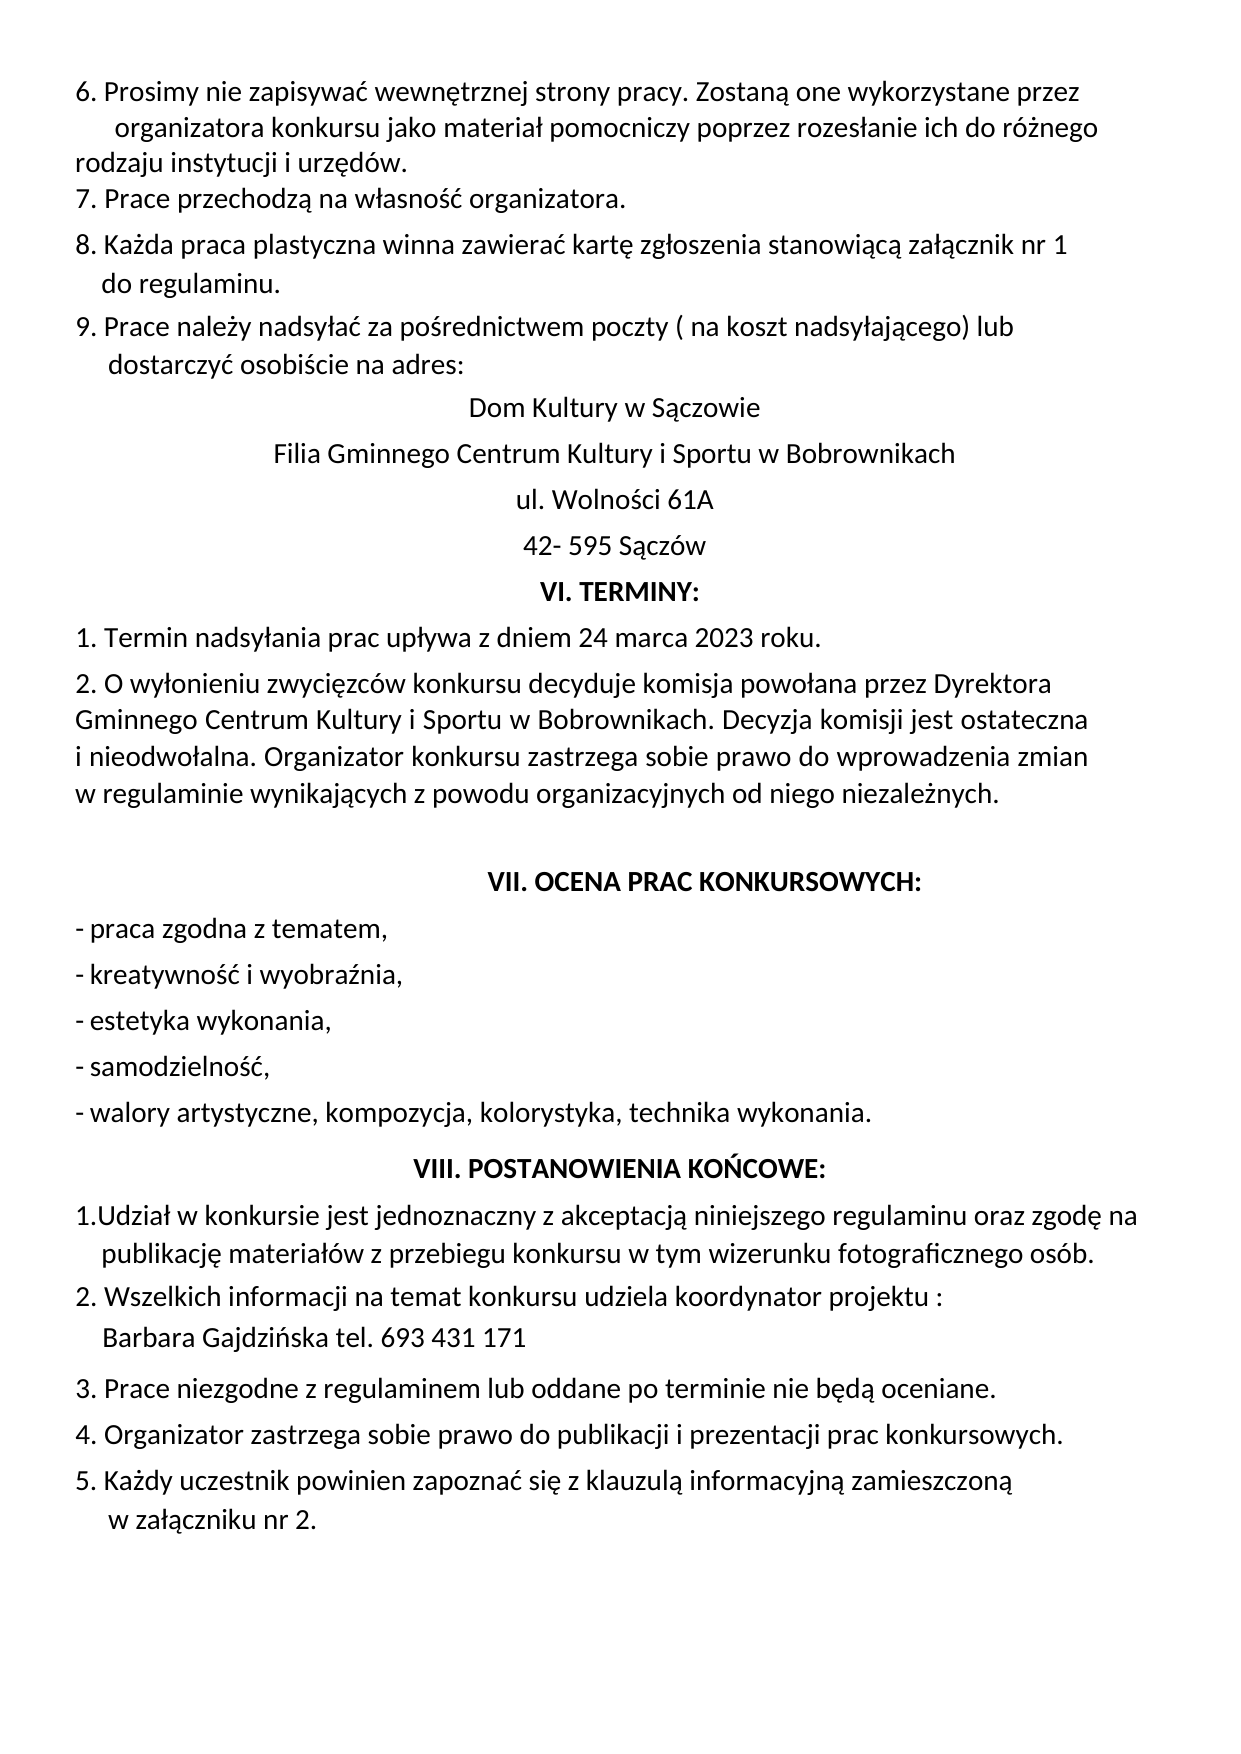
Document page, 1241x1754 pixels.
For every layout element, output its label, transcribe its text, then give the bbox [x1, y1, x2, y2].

list Prosimy nie zapisywać wewnętrznej strony pracy. Zostaną one wykorzystane przez [75, 73, 1154, 109]
list 2. O wyłonieniu zwycięzców konkursu decyduje komisja powołana przez Dyrektora [75, 665, 1154, 701]
list 1. Termin nadsyłania prac upływa z dniem 24 marca 2023 roku. [75, 619, 1154, 655]
list samodzielność, [75, 1048, 1154, 1083]
text ul. Wolności 61A [75, 481, 1154, 517]
list 1.Udział w konkursie jest jednoznaczny z akceptacją niniejszego regulaminu oraz zgodę na [75, 1197, 1144, 1232]
list estetyka wykonania, [75, 1002, 1154, 1037]
list 2. Wszelkich informacji na temat konkursu udziela koordynator projektu : [75, 1278, 1154, 1314]
list Każda praca plastyczna winna zawierać kartę zgłoszenia stanowiącą załącznik nr 1 [75, 226, 1104, 262]
list 4. Organizator zastrzega sobie prawo do publikacji i prezentacji prac konkursowych. [75, 1416, 1154, 1452]
list 5. Każdy uczestnik powinien zapoznać się z klauzulą informacyjną zamieszczoną [75, 1462, 1046, 1498]
text VII. OCENA PRAC KONKURSOWYCH: [487, 863, 1154, 899]
text VIII. POSTANOWIENIA KOŃCOWE: [75, 1150, 1164, 1186]
list Prace przechodzą na własność organizatora. [75, 180, 1154, 216]
text Barbara Gajdzińska tel. 693 431 171 [102, 1319, 1154, 1355]
list dostarczyć osobiście na adres: [75, 346, 1146, 382]
text Gminnego Centrum Kultury i Sportu w Bobrownikach. Decyzja komisji jest ostateczna i nieodwołalna. Organizator konkursu zastrzega sobie prawo do wprowadzenia zmian w regulaminie wynikających z powodu organizacyjnych od niego niezależnych. [75, 701, 1089, 811]
list do regulaminu. [75, 265, 1104, 301]
list praca zgodna z tematem, [75, 910, 1154, 945]
list walory artystyczne, kompozycja, kolorystyka, technika wykonania. [75, 1094, 1154, 1129]
text VI. TERMINY: [75, 573, 1164, 608]
list Prace należy nadsyłać za pośrednictwem poczty ( na koszt nadsyłającego) lub [75, 308, 1146, 343]
text Filia Gminnego Centrum Kultury i Sportu w Bobrownikach [75, 435, 1154, 471]
text 42- 595 Sączów [75, 527, 1154, 563]
text Dom Kultury w Sączowie [75, 389, 1154, 425]
list 3. Prace niezgodne z regulaminem lub oddane po terminie nie będą oceniane. [75, 1370, 1154, 1406]
list publikację materiałów z przebiegu konkursu w tym wizerunku fotograficznego osób. [75, 1236, 1144, 1271]
list w załączniku nr 2. [75, 1501, 1046, 1537]
list organizatora konkursu jako materiał pomocniczy poprzez rozesłanie ich do różnego rodzaju instytucji i urzędów. [75, 109, 1154, 180]
list kreatywność i wyobraźnia, [75, 956, 1154, 991]
